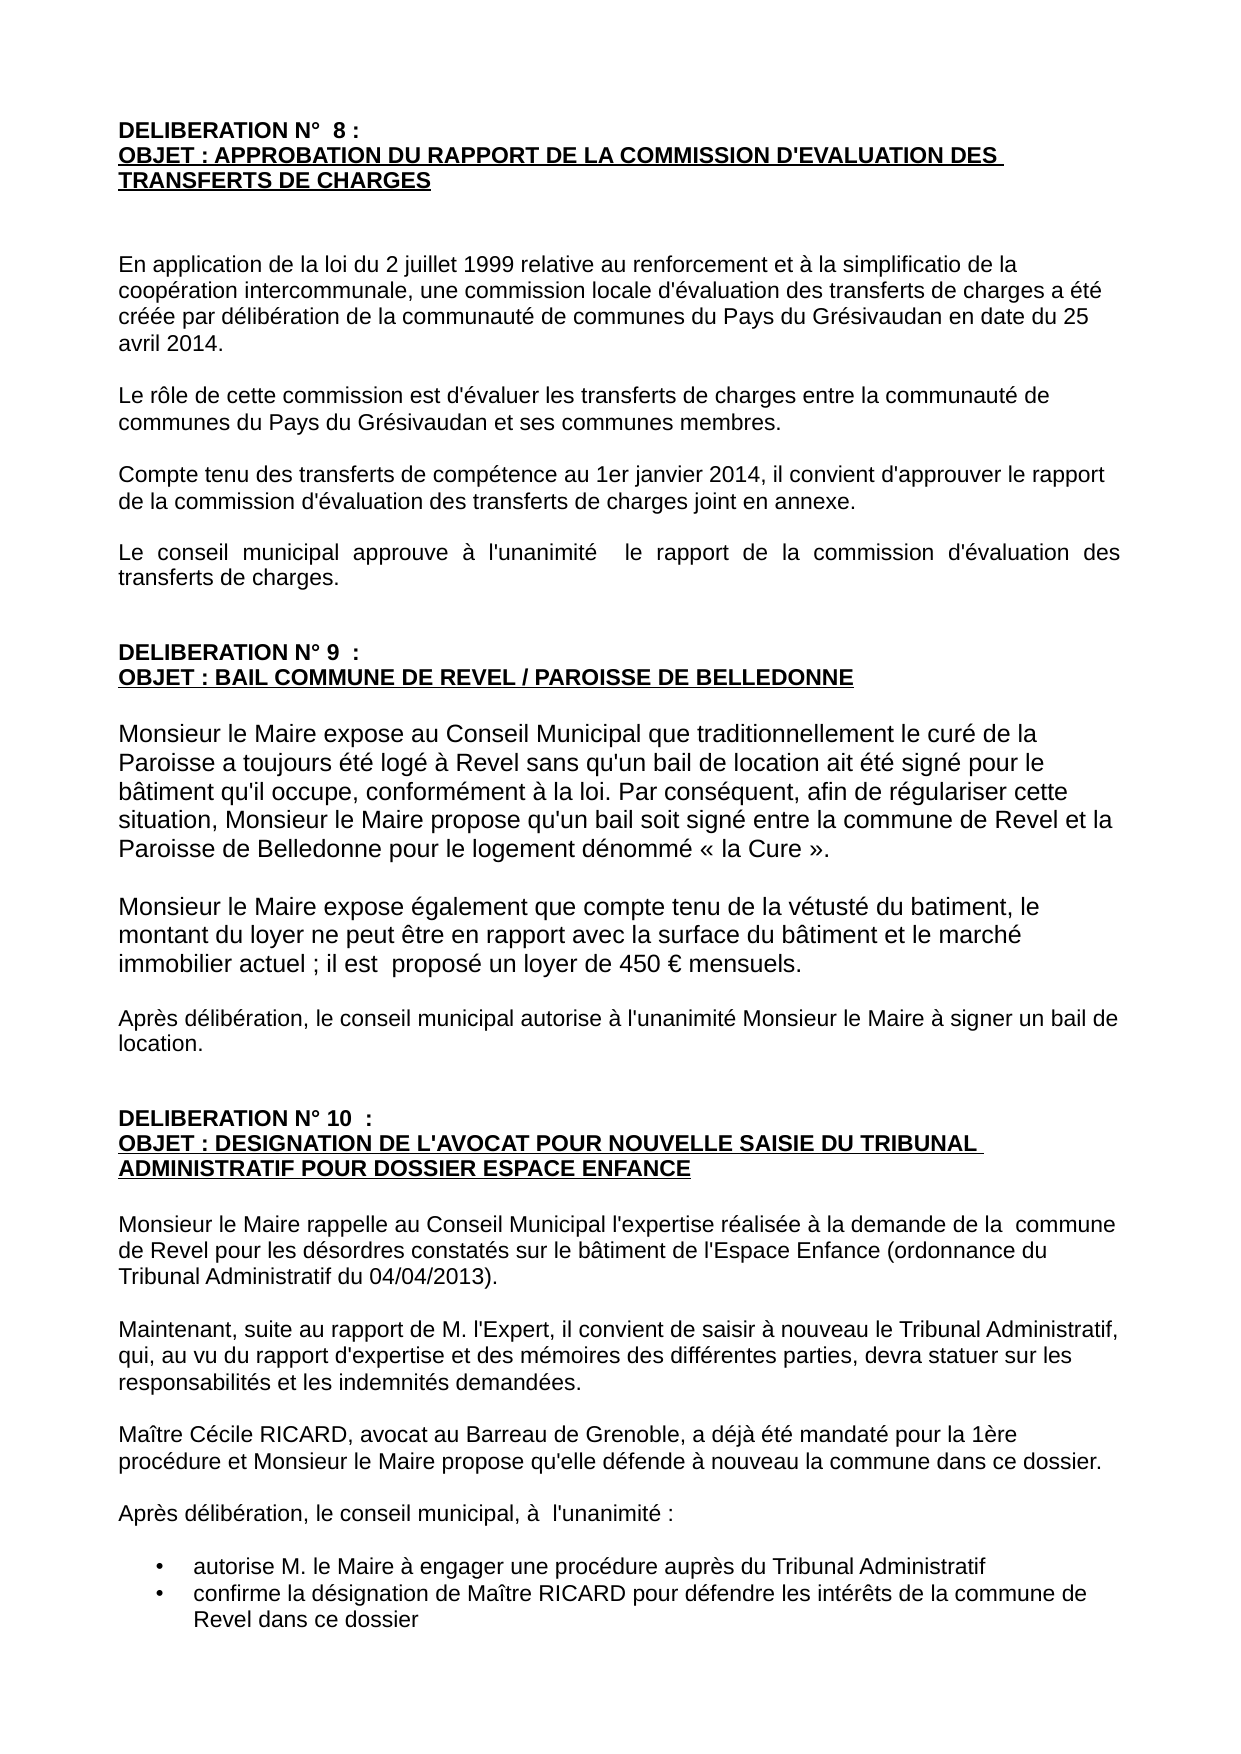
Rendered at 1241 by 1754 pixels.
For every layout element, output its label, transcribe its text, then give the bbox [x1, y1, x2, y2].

text DELIBERATION N° 10 : [118, 1107, 1122, 1132]
text Le rôle de cette commission est d'évaluer les transferts de charges entre la communauté de communes du Pays du Grésivaudan et ses communes membres. [118, 382, 1122, 435]
text OBJET : DESIGNATION DE L'AVOCAT POUR NOUVELLE SAISIE DU TRIBUNAL ADMINISTRATIF POUR DOSSIER ESPACE ENFANCE [118, 1132, 1122, 1182]
text Maintenant, suite au rapport de M. l'Expert, il convient de saisir à nouveau le Tribunal Administratif, qui, au vu du rapport d'expertise et des mémoires des différentes parties, devra statuer sur les responsabilités et les indemnités demandées. [118, 1316, 1122, 1395]
text En application de la loi du 2 juillet 1999 relative au renforcement et à la simplificatio de la coopération intercommunale, une commission locale d'évaluation des transferts de charges a été créée par délibération de la communauté de communes du Pays du Grésivaudan en date du 25 avril 2014. [118, 251, 1122, 356]
text Après délibération, le conseil municipal, à l'unanimité : [118, 1500, 1122, 1527]
text Monsieur le Maire expose au Conseil Municipal que traditionnellement le curé de la Paroisse a toujours été logé à Revel sans qu'un bail de location ait été signé pour le bâtiment qu'il occupe, conformément à la loi. Par conséquent, afin de régulariser cette situation, Monsieur le Maire propose qu'un bail soit signé entre la commune de Revel et la Paroisse de Belledonne pour le logement dénommé « la Cure ». [118, 719, 1122, 863]
text Après délibération, le conseil municipal autorise à l'unanimité Monsieur le Maire à signer un bail de location. [118, 1007, 1122, 1057]
text Compte tenu des transferts de compétence au 1er janvier 2014, il convient d'approuver le rapport de la commission d'évaluation des transferts de charges joint en annexe. [118, 461, 1122, 514]
text Monsieur le Maire rappelle au Conseil Municipal l'expertise réalisée à la demande de la commune de Revel pour les désordres constatés sur le bâtiment de l'Espace Enfance (ordonnance du Tribunal Administratif du 04/04/2013). [118, 1211, 1122, 1289]
text Le conseil municipal approuve à l'unanimité le rapport de la commission d'évaluation des transferts de charges. [118, 541, 1122, 591]
text Maître Cécile RICARD, avocat au Barreau de Grenoble, a déjà été mandaté pour la 1ère procédure et Monsieur le Maire propose qu'elle défende à nouveau la commune dans ce dossier. [118, 1421, 1122, 1474]
list autorise M. le Maire à engager une procédure auprès du Tribunal Administratif [156, 1553, 1122, 1579]
text DELIBERATION N° 8 : [118, 118, 1122, 143]
text DELIBERATION N° 9 : [118, 641, 1122, 666]
text OBJET : APPROBATION DU RAPPORT DE LA COMMISSION D'EVALUATION DES TRANSFERTS DE CHARGES [118, 143, 1122, 193]
list confirme la désignation de Maître RICARD pour défendre les intérêts de la commune de Revel dans ce dossier [156, 1579, 1122, 1632]
text Monsieur le Maire expose également que compte tenu de la vétusté du batiment, le montant du loyer ne peut être en rapport avec la surface du bâtiment et le marché immobilier actuel ; il est proposé un loyer de 450 € mensuels. [118, 892, 1122, 978]
text OBJET : BAIL COMMUNE DE REVEL / PAROISSE DE BELLEDONNE [118, 666, 1122, 691]
